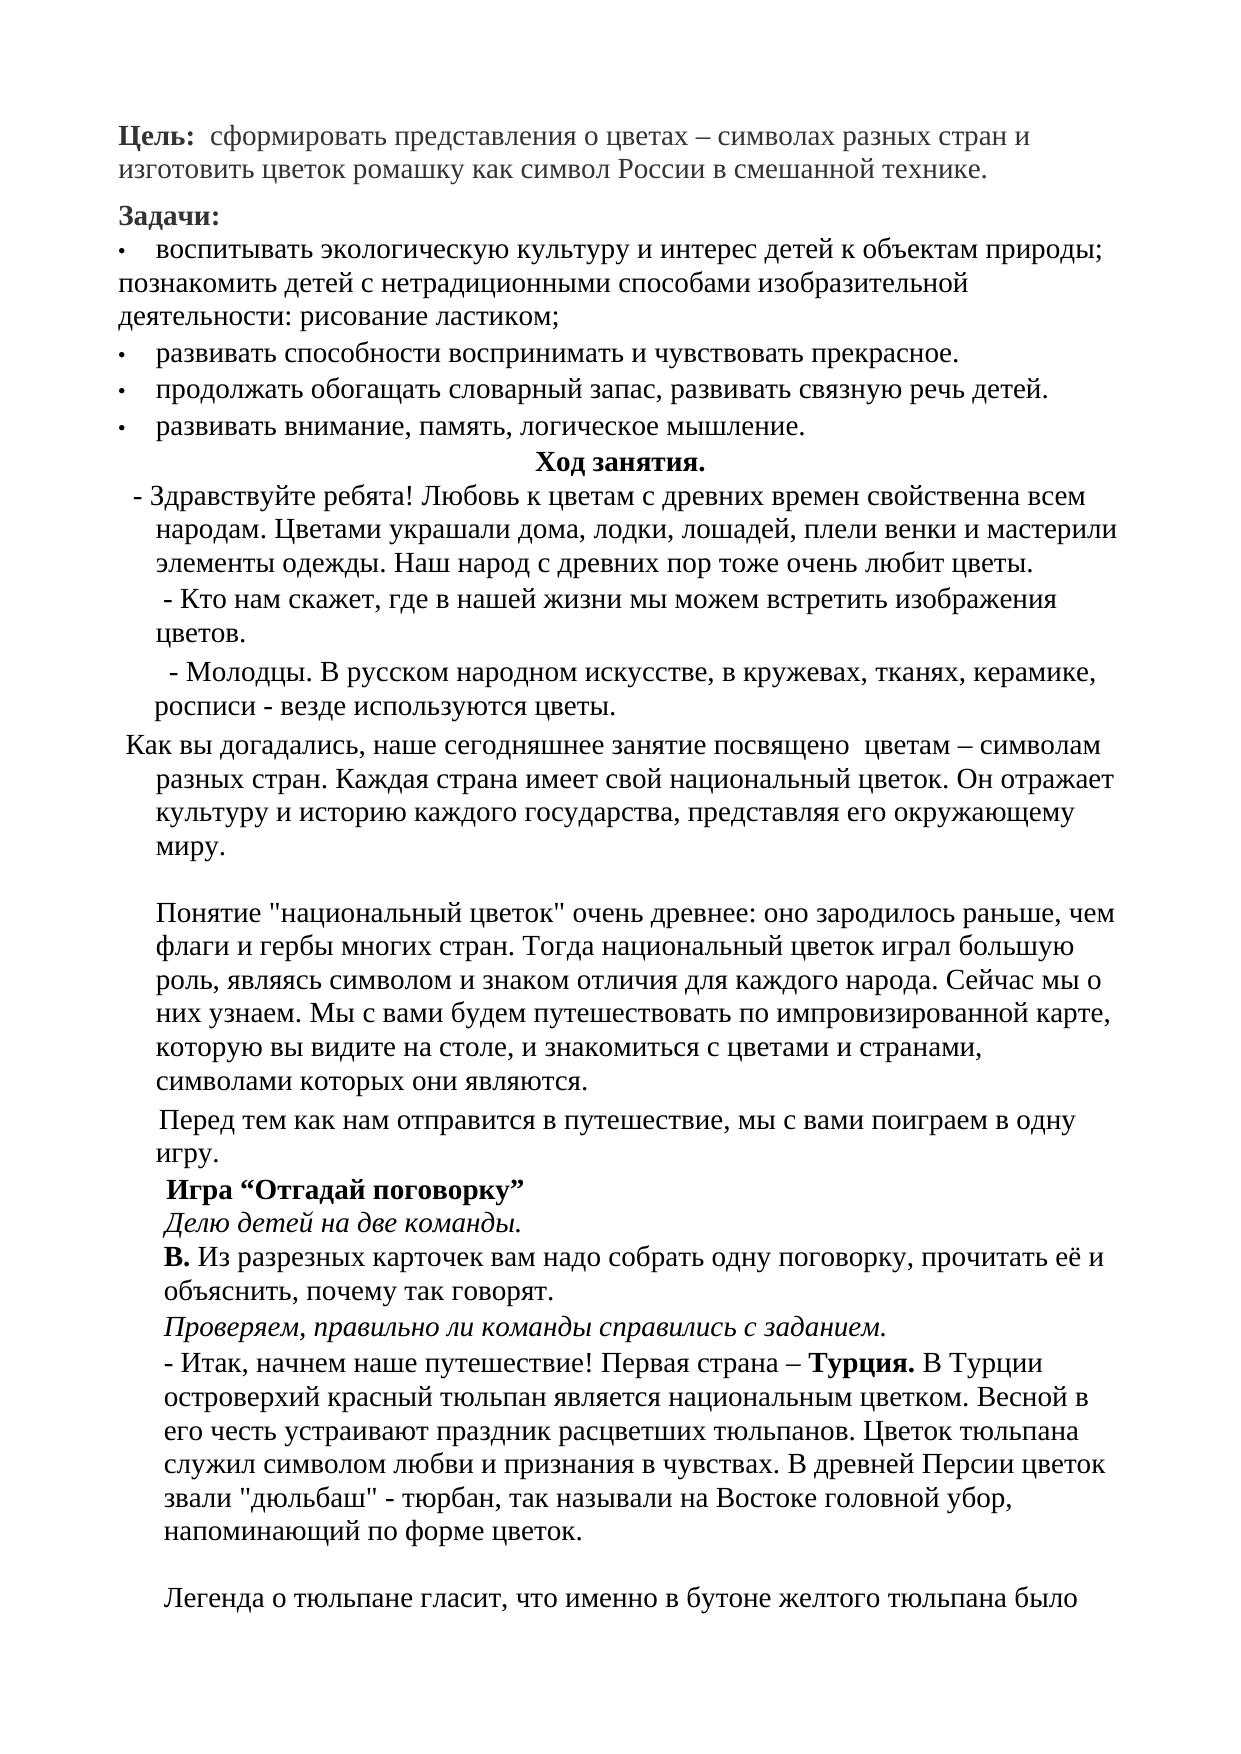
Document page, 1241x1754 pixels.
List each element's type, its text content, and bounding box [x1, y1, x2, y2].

list воспитывать экологическую культуру и интерес детей к объектам природы; [118, 231, 1122, 265]
list развивать внимание, память, логическое мышление. [118, 408, 1122, 441]
list продолжать обогащать словарный запас, развивать связную речь детей. [118, 371, 1122, 405]
list развивать способности воспринимать и чувствовать прекрасное. [118, 335, 1122, 368]
text В. Из разрезных карточек вам надо собрать одну поговорку, прочитать её и объяснить, почему так говорят. [163, 1239, 1122, 1306]
text Задачи: [118, 198, 1122, 231]
text Цель: сформировать представления о цветах – символах разных стран и изготовить цветок ромашку как символ России в смешанной технике. [118, 118, 1122, 185]
text Перед тем как нам отправится в путешествие, мы с вами поиграем в одну игру. [156, 1102, 1122, 1169]
text - Итак, начнем наше путешествие! Первая страна – Турция. В Турции островерхий красный тюльпан является национальным цветком. Весной в его честь устраивают праздник расцветших тюльпанов. Цветок тюльпана служил символом любви и признания в чувствах. В древней Персии цветок звали "дюльбаш" - тюрбан, так называли на Востоке головной убор, напоминающий по форме цветок. Легенда о тюльпане гласит, что именно в бутоне желтого тюльпана было [163, 1346, 1122, 1614]
text Проверяем, правильно ли команды справились с заданием. [163, 1309, 1122, 1343]
text Делю детей на две команды. [165, 1206, 1122, 1239]
text - Здравствуйте ребята! Любовь к цветам с древних времен свойственна всем народам. Цветами украшали дома, лодки, лошадей, плели венки и мастерили элементы одежды. Наш народ с древних пор тоже очень любит цветы. [118, 478, 1122, 578]
text Как вы догадались, наше сегодняшнее занятие посвящено цветам – символам разных стран. Каждая страна имеет свой национальный цветок. Он отражает культуру и историю каждого государства, представляя его окружающему миру. Понятие "национальный цветок" очень древнее: оно зародилось раньше, чем флаги и гербы многих стран. Тогда национальный цветок играл большую роль, являясь символом и знаком отличия для каждого народа. Сейчас мы о них узнаем. Мы c вами будем путешествовать по импровизированной карте, которую вы видите на столе, и знакомиться с цветами и странами, символами которых они являются. [118, 727, 1122, 1096]
text - Молодцы. В русском народном искусстве, в кружевах, тканях, керамике, росписи - везде используются цветы. [154, 654, 1122, 721]
text - Кто нам скажет, где в нашей жизни мы можем встретить изображения цветов. [156, 581, 1122, 648]
text Игра “Отгадай поговорку” [156, 1172, 1122, 1206]
text познакомить детей с нетрадиционными способами изобразительной деятельности: рисование ластиком; [118, 265, 1122, 332]
text Ход занятия. [118, 444, 1122, 478]
